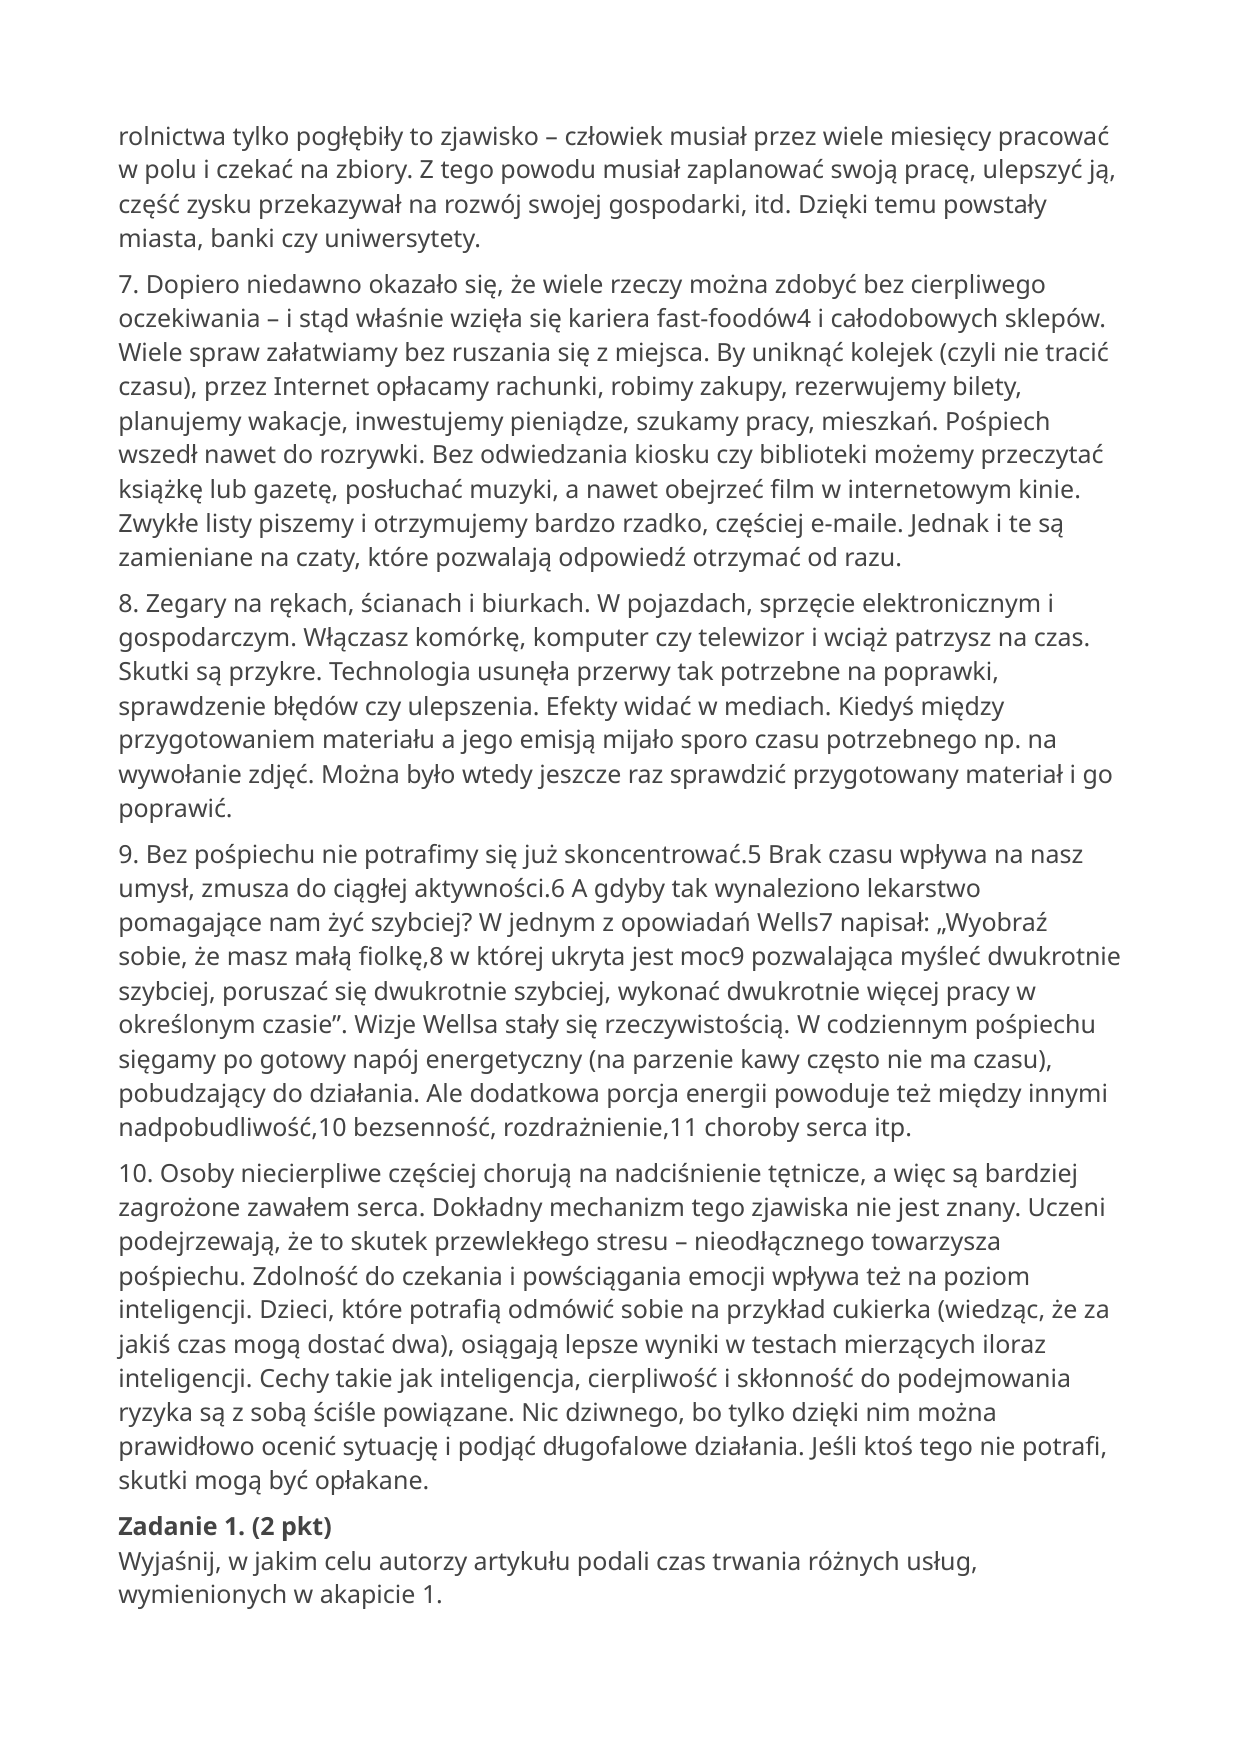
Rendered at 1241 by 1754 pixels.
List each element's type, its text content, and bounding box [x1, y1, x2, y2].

text rolnictwa tylko pogłębiły to zjawisko – człowiek musiał przez wiele miesięcy pracować w polu i czekać na zbiory. Z tego powodu musiał zaplanować swoją pracę, ulepszyć ją, część zysku przekazywał na rozwój swojej gospodarki, itd. Dzięki temu powstały miasta, banki czy uniwersytety. [118, 118, 1122, 254]
text Zadanie 1. (2 pkt) Wyjaśnij, w jakim celu autorzy artykułu podali czas trwania różnych usług, wymienionych w akapicie 1. [118, 1509, 1122, 1611]
text 7. Dopiero niedawno okazało się, że wiele rzeczy można zdobyć bez cierpliwego oczekiwania – i stąd właśnie wzięła się kariera fast-foodów4 i całodobowych sklepów. Wiele spraw załatwiamy bez ruszania się z miejsca. By uniknąć kolejek (czyli nie tracić czasu), przez Internet opłacamy rachunki, robimy zakupy, rezerwujemy bilety, planujemy wakacje, inwestujemy pieniądze, szukamy pracy, mieszkań. Pośpiech wszedł nawet do rozrywki. Bez odwiedzania kiosku czy biblioteki możemy przeczytać książkę lub gazetę, posłuchać muzyki, a nawet obejrzeć film w internetowym kinie. Zwykłe listy piszemy i otrzymujemy bardzo rzadko, częściej e-maile. Jednak i te są zamieniane na czaty, które pozwalają odpowiedź otrzymać od razu. [118, 267, 1122, 573]
text 10. Osoby niecierpliwe częściej chorują na nadciśnienie tętnicze, a więc są bardziej zagrożone zawałem serca. Dokładny mechanizm tego zjawiska nie jest znany. Uczeni podejrzewają, że to skutek przewlekłego stresu – nieodłącznego towarzysza pośpiechu. Zdolność do czekania i powściągania emocji wpływa też na poziom inteligencji. Dzieci, które potrafią odmówić sobie na przykład cukierka (wiedząc, że za jakiś czas mogą dostać dwa), osiągają lepsze wyniki w testach mierzących iloraz inteligencji. Cechy takie jak inteligencja, cierpliwość i skłonność do podejmowania ryzyka są z sobą ściśle powiązane. Nic dziwnego, bo tylko dzięki nim można prawidłowo ocenić sytuację i podjąć długofalowe działania. Jeśli ktoś tego nie potrafi, skutki mogą być opłakane. [118, 1156, 1122, 1497]
text 9. Bez pośpiechu nie potrafimy się już skoncentrować.5 Brak czasu wpływa na nasz umysł, zmusza do ciągłej aktywności.6 A gdyby tak wynaleziono lekarstwo pomagające nam żyć szybciej? W jednym z opowiadań Wells7 napisał: „Wyobraź sobie, że masz małą fiolkę,8 w której ukryta jest moc9 pozwalająca myśleć dwukrotnie szybciej, poruszać się dwukrotnie szybciej, wykonać dwukrotnie więcej pracy w określonym czasie”. Wizje Wellsa stały się rzeczywistością. W codziennym pośpiechu sięgamy po gotowy napój energetyczny (na parzenie kawy często nie ma czasu), pobudzający do działania. Ale dodatkowa porcja energii powoduje też między innymi nadpobudliwość,10 bezsenność, rozdrażnienie,11 choroby serca itp. [118, 837, 1122, 1143]
text 8. Zegary na rękach, ścianach i biurkach. W pojazdach, sprzęcie elektronicznym i gospodarczym. Włączasz komórkę, komputer czy telewizor i wciąż patrzysz na czas. Skutki są przykre. Technologia usunęła przerwy tak potrzebne na poprawki, sprawdzenie błędów czy ulepszenia. Efekty widać w mediach. Kiedyś między przygotowaniem materiału a jego emisją mijało sporo czasu potrzebnego np. na wywołanie zdjęć. Można było wtedy jeszcze raz sprawdzić przygotowany materiał i go poprawić. [118, 586, 1122, 824]
